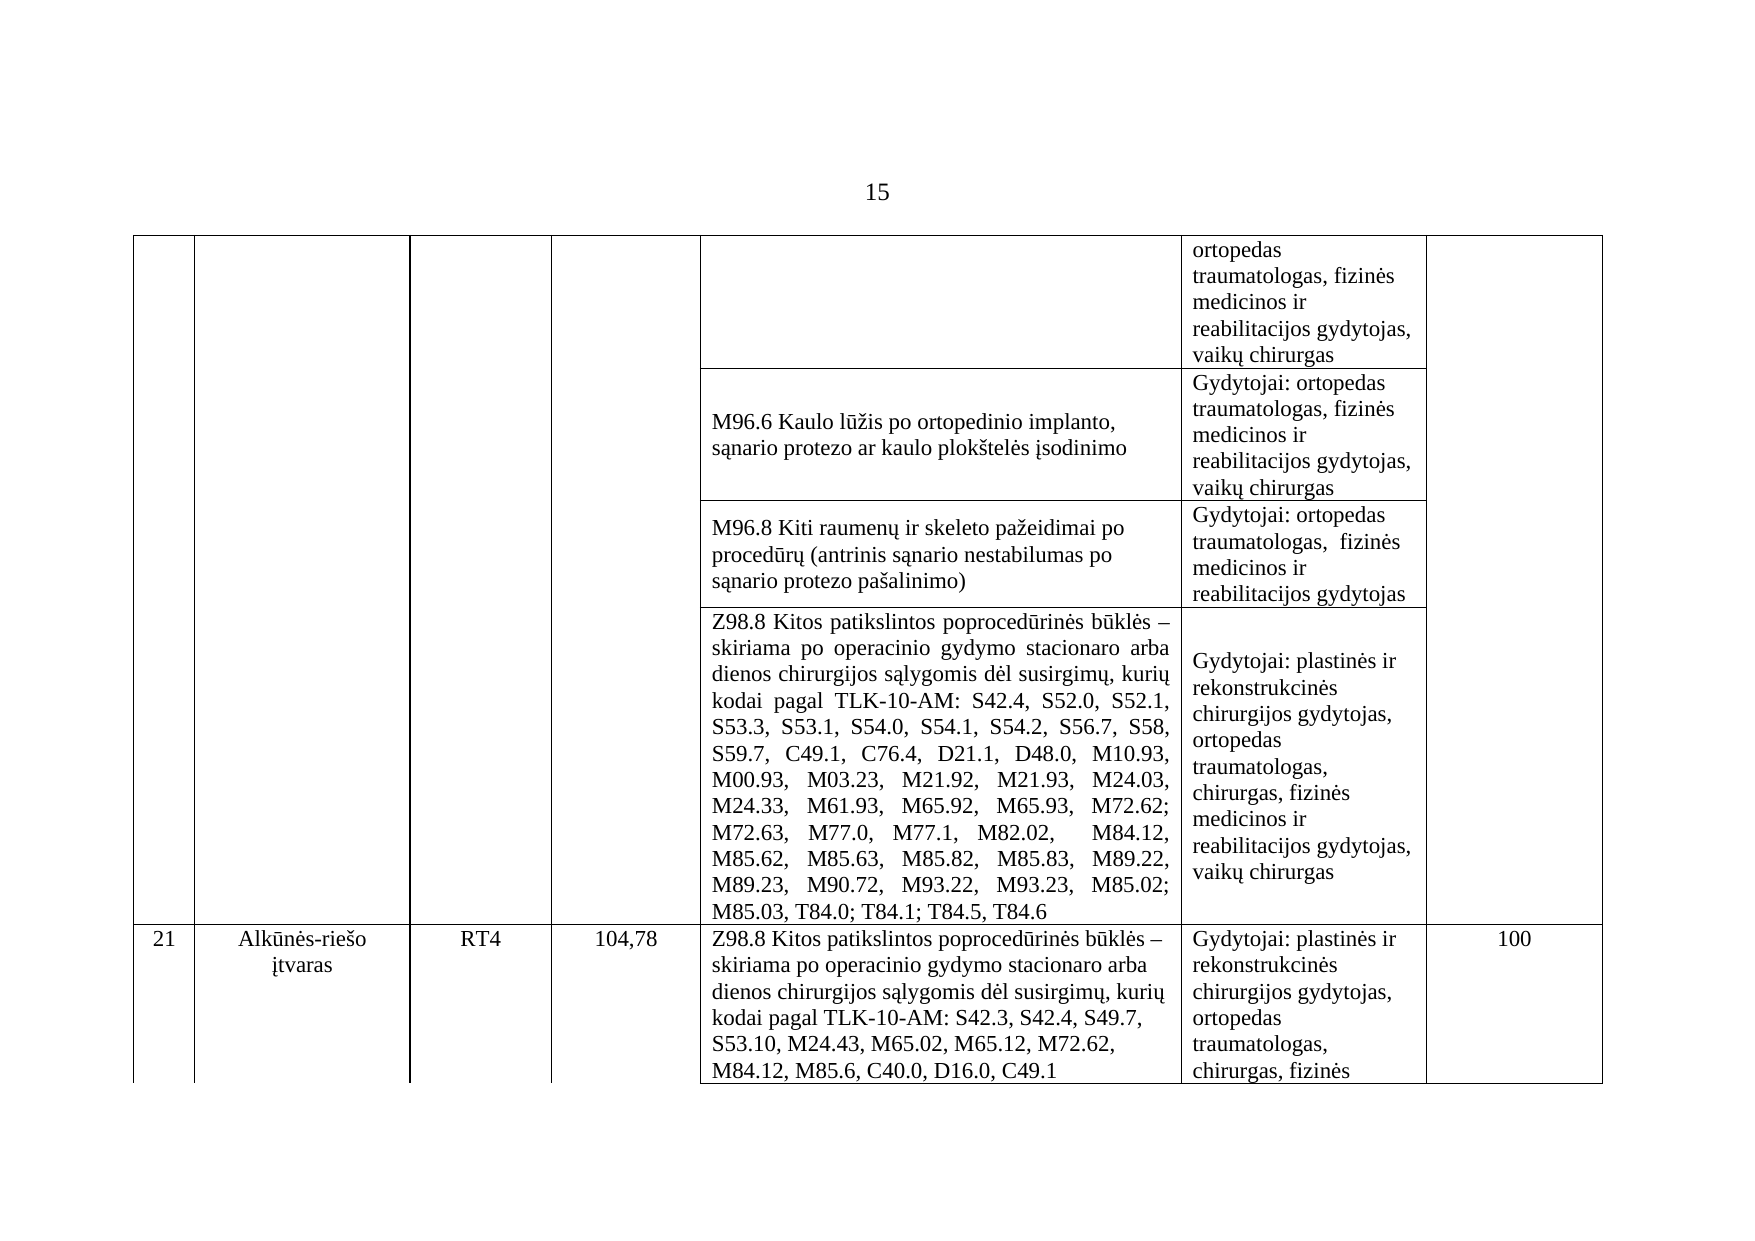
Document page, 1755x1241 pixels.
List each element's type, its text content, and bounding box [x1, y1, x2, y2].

table_cell ortopedas traumatologas, fizinės medicinos ir reabilitacijos gydytojas, vaikų chirurgas [1182, 236, 1426, 367]
table_cell [134, 236, 194, 924]
table_cell [1603, 500, 1621, 607]
table_cell Gydytojai: ortopedas traumatologas, fizinės medicinos ir reabilitacijos gydytojas [1182, 501, 1426, 607]
table_cell [129, 924, 133, 1083]
table_cell [1603, 235, 1621, 367]
table_cell 104,78 [552, 925, 700, 1083]
table_cell [1603, 924, 1621, 1083]
table_cell [129, 500, 133, 607]
table_cell [552, 236, 700, 924]
table_cell [1603, 368, 1621, 500]
table_cell [411, 236, 551, 924]
table_cell Alkūnės-riešo įtvaras [195, 925, 409, 1083]
table_cell Gydytojai: plastinės ir rekonstrukcinės chirurgijos gydytojas, ortopedas traumatologas, chirurgas, fizinės [1182, 925, 1426, 1083]
table_cell Gydytojai: plastinės ir rekonstrukcinės chirurgijos gydytojas, ortopedas traumatologas, chirurgas, fizinės medicinos ir reabilitacijos gydytojas, vaikų chirurgas [1182, 608, 1426, 924]
table_cell [1603, 607, 1621, 924]
table_cell M96.8 Kiti raumenų ir skeleto pažeidimai po procedūrų (antrinis sąnario nestabilumas po sąnario protezo pašalinimo) [701, 501, 1181, 607]
table_cell 100 [1427, 925, 1602, 1083]
table_cell [701, 236, 1181, 367]
table_cell 21 [134, 925, 194, 1083]
table_cell Z98.8 Kitos patikslintos poprocedūrinės būklės – skiriama po operacinio gydymo stacionaro arba dienos chirurgijos sąlygomis dėl susirgimų, kurių kodai pagal TLK-10-AM: S42.4, S52.0, S52.1, S53.3, S53.1, S54.0, S54.1, S54.2, S56.7, S58, S59.7, C49.1, C76.4, D21.1, D48.0, M10.93, M00.93, M03.23, M21.92, M21.93, M24.03, M24.33, M61.93, M65.92, M65.93, M72.62; M72.63, M77.0, M77.1, M82.02, M84.12, M85.62, M85.63, M85.82, M85.83, M89.22, M89.23, M90.72, M93.22, M93.23, M85.02; M85.03, T84.0; T84.1; T84.5, T84.6 [701, 608, 1181, 924]
table_cell M96.6 Kaulo lūžis po ortopedinio implanto, sąnario protezo ar kaulo plokštelės įsodinimo [701, 369, 1181, 500]
table_cell [129, 235, 133, 367]
table_cell Gydytojai: ortopedas traumatologas, fizinės medicinos ir reabilitacijos gydytojas, vaikų chirurgas [1182, 369, 1426, 500]
table_cell [1427, 236, 1602, 924]
table_cell Z98.8 Kitos patikslintos poprocedūrinės būklės – skiriama po operacinio gydymo stacionaro arba dienos chirurgijos sąlygomis dėl susirgimų, kurių kodai pagal TLK-10-AM: S42.3, S42.4, S49.7, S53.10, M24.43, M65.02, M65.12, M72.62, M84.12, M85.6, C40.0, D16.0, C49.1 [701, 925, 1181, 1083]
table_cell RT4 [411, 925, 551, 1083]
table_cell [129, 607, 133, 924]
table_cell [129, 368, 133, 500]
table_cell [195, 236, 409, 924]
